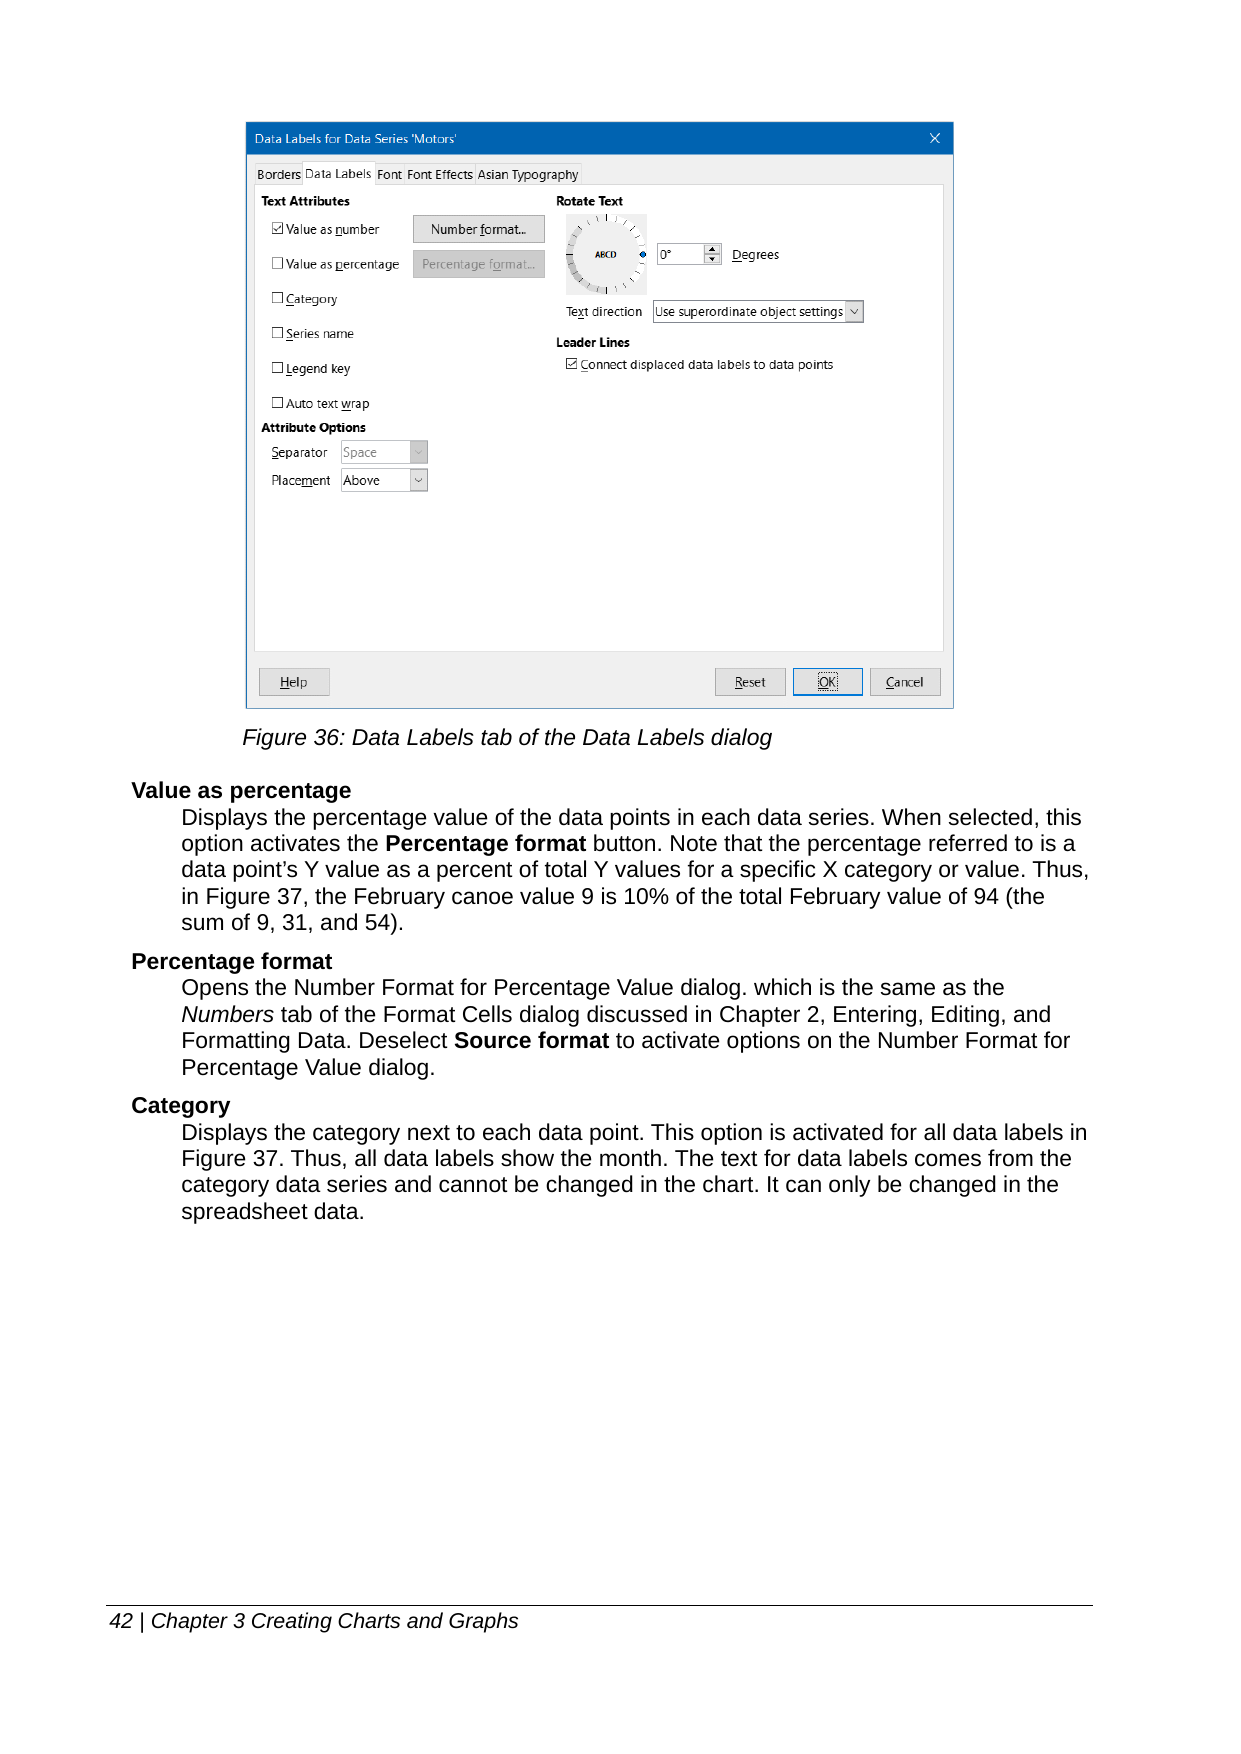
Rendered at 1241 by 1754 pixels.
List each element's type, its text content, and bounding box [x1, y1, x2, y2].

text Displays the category next to each data point. This option is activated for all data labels in Figure 37. Thus, all data labels show the month. The text for data labels comes from the category data series and cannot be changed in the chart. It can only be changed in the spreadsheet data. [181, 1119, 1093, 1224]
text Percentage format [131, 948, 1093, 974]
text Opens the Number Format for Percentage Value dialog. which is the same as the Numbers tab of the Format Cells dialog discussed in Chapter 2, Entering, Editing, and Formatting Data. Deselect Source format to activate options on the Number Format for Percentage Value dialog. [181, 974, 1093, 1080]
text Category [131, 1092, 1093, 1119]
text Value as percentage [131, 777, 1093, 804]
picture [244, 121, 954, 709]
text Displays the percentage value of the data points in each data series. When selected, this option activates the Percentage format button. Note that the percentage referred to is a data point’s Y value as a percent of total Y values for a specific X category or value. Thus, in Figure 37, the February canoe value 9 is 10% of the total February value of 94 (the sum of 9, 31, and 54). [181, 804, 1093, 936]
text Figure 36: Data Labels tab of the Data Labels dialog [242, 724, 957, 750]
